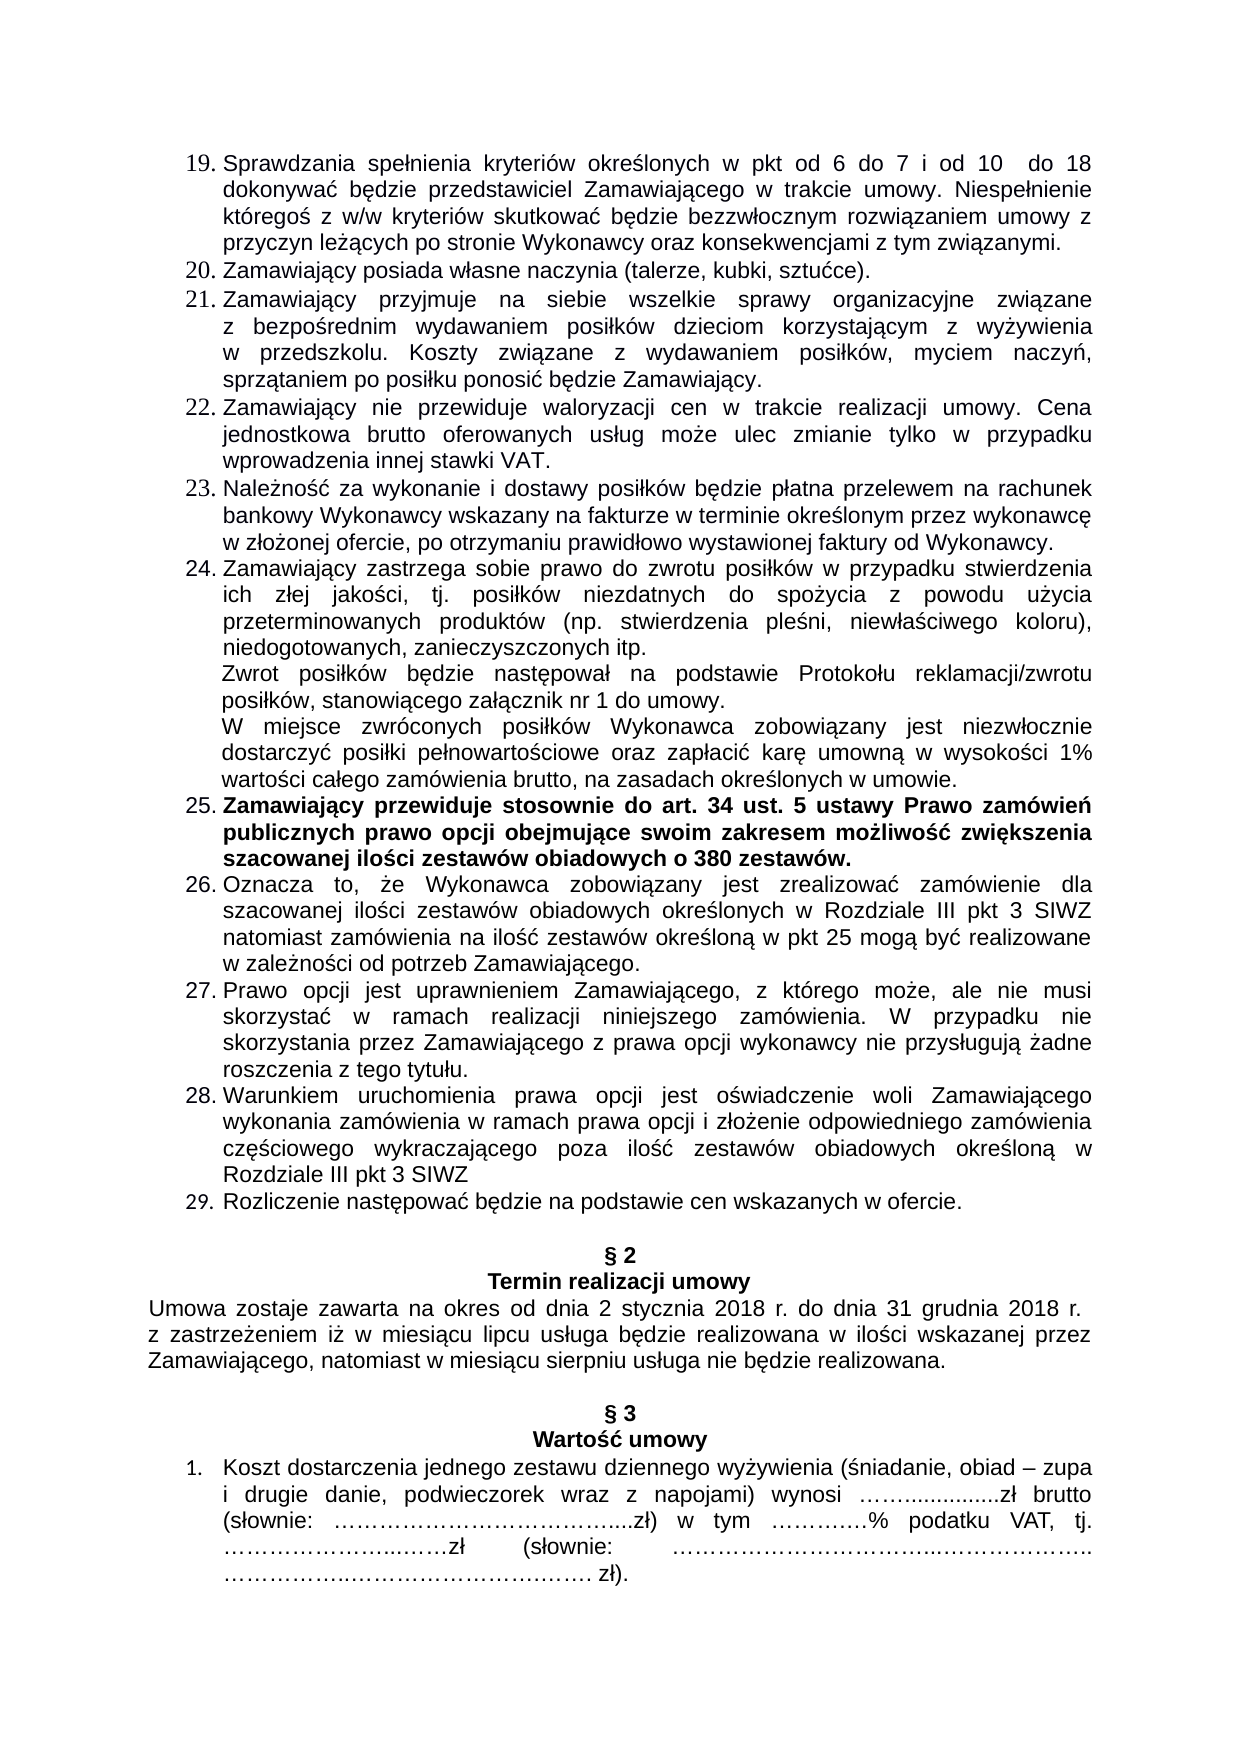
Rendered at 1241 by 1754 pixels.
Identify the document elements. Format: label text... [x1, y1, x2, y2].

list Zamawiający przyjmuje na siebie wszelkie sprawy organizacyjne związane z bezpośrednim wydawaniem posiłków dzieciom korzystającym z wyżywienia w przedszkolu. Koszty związane z wydawaniem posiłków, myciem naczyń, sprzątaniem po posiłku ponosić będzie Zamawiający. [185, 284, 1093, 392]
text § 3 [148, 1400, 1093, 1426]
list Prawo opcji jest uprawnieniem Zamawiającego, z którego może, ale nie musi skorzystać w ramach realizacji niniejszego zamówienia. W przypadku nie skorzystania przez Zamawiającego z prawa opcji wykonawcy nie przysługują żadne roszczenia z tego tytułu. [185, 977, 1093, 1082]
text Umowa zostaje zawarta na okres od dnia 2 stycznia 2018 r. do dnia 31 grudnia 2018 r. z zastrzeżeniem iż w miesiącu lipcu usługa będzie realizowana w ilości wskazanej przez Zamawiającego, natomiast w miesiącu sierpniu usługa nie będzie realizowana. [148, 1294, 1093, 1373]
list Zamawiający nie przewiduje waloryzacji cen w trakcie realizacji umowy. Cena jednostkowa brutto oferowanych usług może ulec zmianie tylko w przypadku wprowadzenia innej stawki VAT. [185, 392, 1093, 473]
list Należność za wykonanie i dostawy posiłków będzie płatna przelewem na rachunek bankowy Wykonawcy wskazany na fakturze w terminie określonym przez wykonawcę w złożonej ofercie, po otrzymaniu prawidłowo wystawionej faktury od Wykonawcy. [185, 473, 1093, 555]
list Rozliczenie następować będzie na podstawie cen wskazanych w ofercie. [185, 1187, 1093, 1215]
list Warunkiem uruchomienia prawa opcji jest oświadczenie woli Zamawiającego wykonania zamówienia w ramach prawa opcji i złożenie odpowiedniego zamówienia częściowego wykraczającego poza ilość zestawów obiadowych określoną w Rozdziale III pkt 3 SIWZ [185, 1082, 1093, 1187]
list Zamawiający zastrzega sobie prawo do zwrotu posiłków w przypadku stwierdzenia ich złej jakości, tj. posiłków niezdatnych do spożycia z powodu użycia przeterminowanych produktów (np. stwierdzenia pleśni, niewłaściwego koloru), niedogotowanych, zanieczyszczonych itp. [185, 555, 1093, 660]
list Zamawiający przewiduje stosownie do art. 34 ust. 5 ustawy Prawo zamówień publicznych prawo opcji obejmujące swoim zakresem możliwość zwiększenia szacowanej ilości zestawów obiadowych o 380 zestawów. [185, 792, 1093, 871]
text Zwrot posiłków będzie następował na podstawie Protokołu reklamacji/zwrotu posiłków, stanowiącego załącznik nr 1 do umowy. [221, 660, 1093, 713]
list Sprawdzania spełnienia kryteriów określonych w pkt od 6 do 7 i od 10 do 18 dokonywać będzie przedstawiciel Zamawiającego w trakcie umowy. Niespełnienie któregoś z w/w kryteriów skutkować będzie bezzwłocznym rozwiązaniem umowy z przyczyn leżących po stronie Wykonawcy oraz konsekwencjami z tym związanymi. [185, 148, 1093, 255]
list Oznacza to, że Wykonawca zobowiązany jest zrealizować zamówienie dla szacowanej ilości zestawów obiadowych określonych w Rozdziale III pkt 3 SIWZ natomiast zamówienia na ilość zestawów określoną w pkt 25 mogą być realizowane w zależności od potrzeb Zamawiającego. [185, 871, 1093, 977]
text Termin realizacji umowy [145, 1268, 1093, 1294]
text W miejsce zwróconych posiłków Wykonawca zobowiązany jest niezwłocznie dostarczyć posiłki pełnowartościowe oraz zapłacić karę umowną w wysokości 1% wartości całego zamówienia brutto, na zasadach określonych w umowie. [221, 713, 1093, 792]
list Koszt dostarczenia jednego zestawu dziennego wyżywienia (śniadanie, obiad – zupa i drugie danie, podwieczorek wraz z napojami) wynosi ……...............zł brutto (słownie: ………………………………....zł) w tym ……….…% podatku VAT, tj. …………………...……zł (słownie: ……………………………...………………..……………..…………………….……. zł). [185, 1453, 1093, 1586]
text Wartość umowy [148, 1426, 1093, 1453]
list Zamawiający posiada własne naczynia (talerze, kubki, sztućce). [185, 255, 1093, 284]
text § 2 [148, 1242, 1093, 1268]
